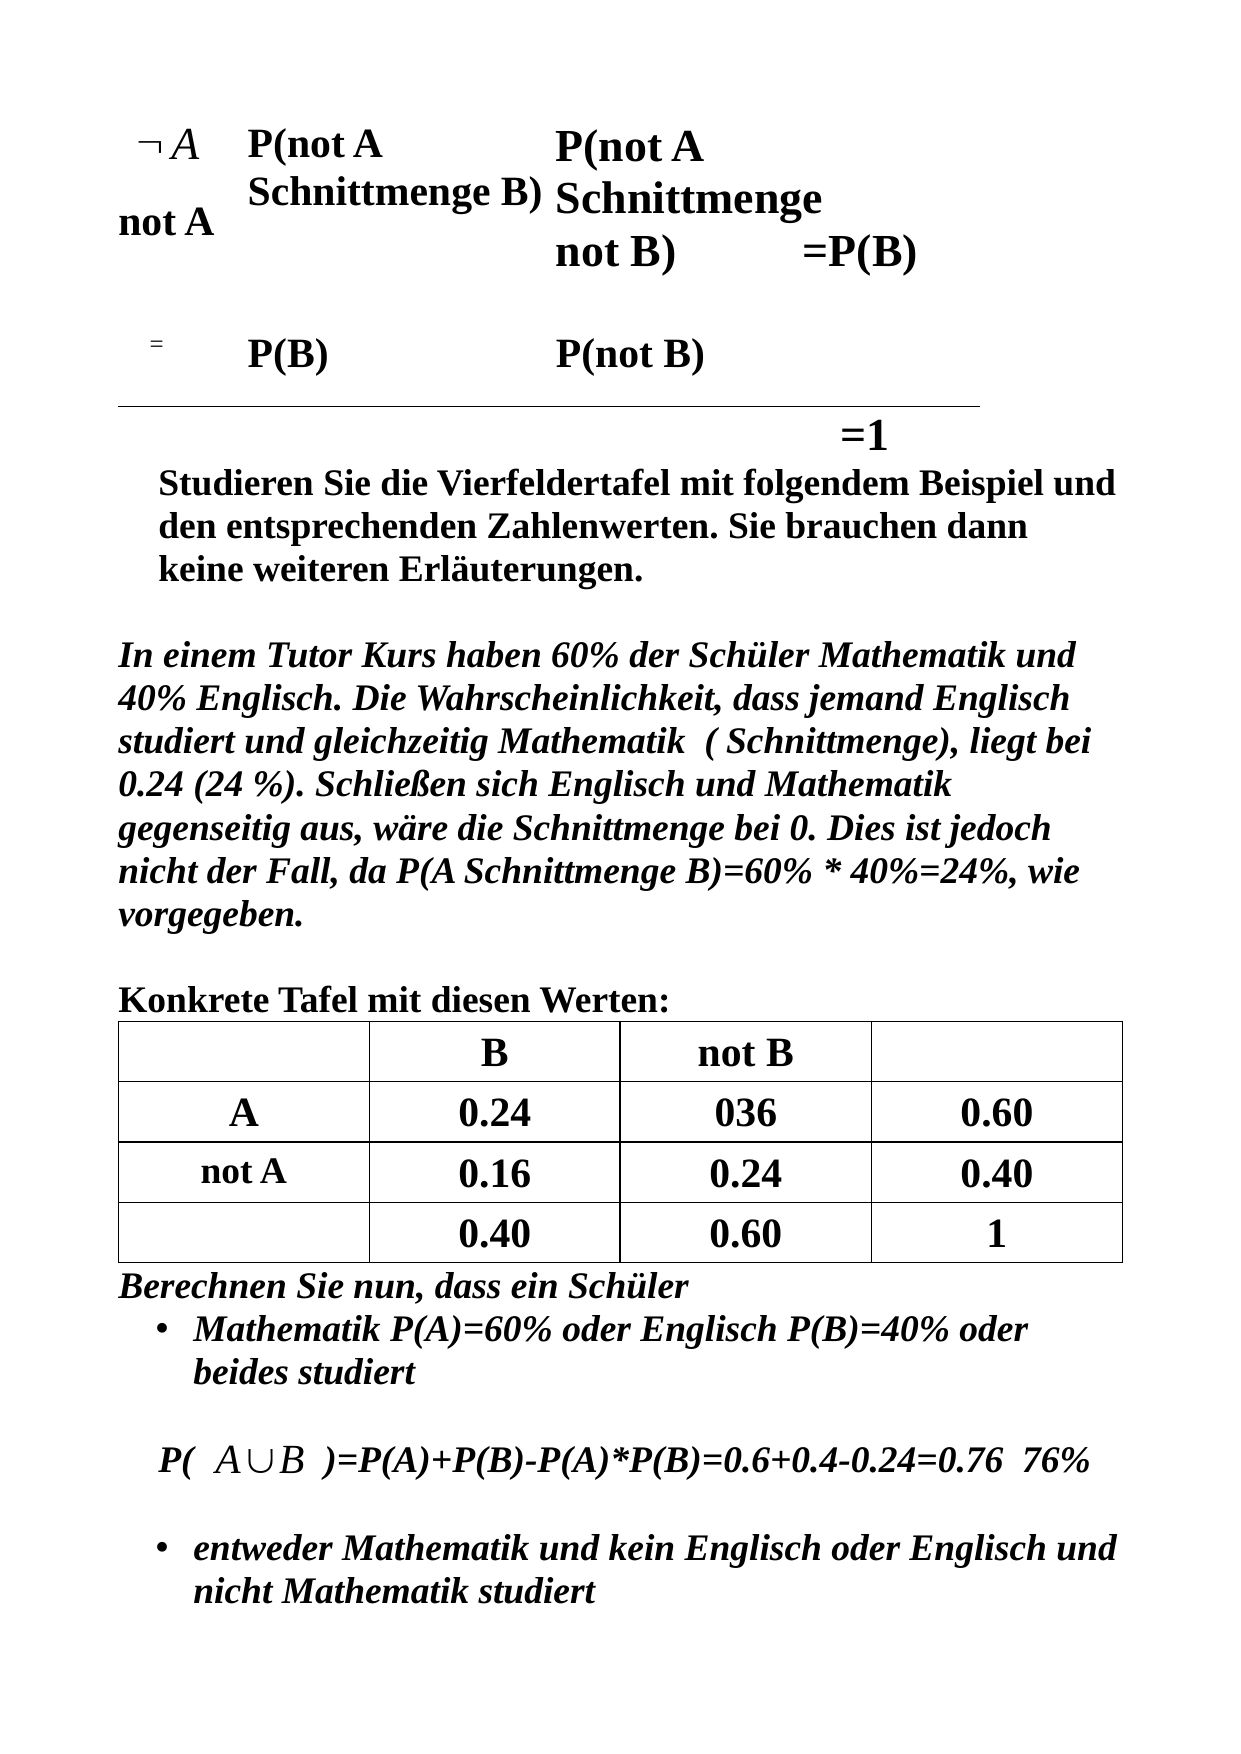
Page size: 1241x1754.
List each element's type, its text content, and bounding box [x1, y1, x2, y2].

list entweder Mathematik und kein Englisch oder Englisch und nicht Mathematik studiert [156, 1525, 1122, 1611]
table_cell = [118, 329, 247, 377]
table_header [119, 1022, 369, 1081]
text P()=P(A)+P(B)-P(A)*P(B)=0.6+0.4-0.24=0.76 76% [158, 1436, 1122, 1482]
table_cell P(B) [248, 329, 556, 377]
table_cell 0.40 [872, 1143, 1122, 1202]
table_cell P(not A Schnittmenge B) [248, 118, 556, 329]
table_cell [248, 377, 556, 406]
table_cell 0.24 [370, 1082, 619, 1141]
table_cell 036 [621, 1082, 871, 1141]
table_cell 1 [872, 1203, 1122, 1262]
table_cell not A [118, 118, 247, 329]
table_cell 0.24 [621, 1143, 871, 1202]
table_cell P(not A Schnittmenge not B) =P(B) [556, 118, 980, 329]
table_cell A [119, 1082, 369, 1141]
table_header B [370, 1022, 619, 1081]
text In einem Tutor Kurs haben 60% der Schüler Mathematik und 40% Englisch. Die Wahrscheinlichkeit, dass jemand Englisch studiert und gleichzeitig Mathematik ( Schnittmenge), liegt bei 0.24 (24 %). Schließen sich Englisch und Mathematik gegenseitig aus, wäre die Schnittmenge bei 0. Dies ist jedoch nicht der Fall, da P(A Schnittmenge B)=60% * 40%=24%, wie vorgegeben. [118, 632, 1122, 934]
table_cell 0.60 [621, 1203, 871, 1262]
table_cell 0.16 [370, 1143, 619, 1202]
table_header not B [621, 1022, 871, 1081]
text =1 [158, 407, 1122, 460]
text Konkrete Tafel mit diesen Werten: [118, 977, 1122, 1021]
table_cell [119, 1203, 369, 1262]
text Berechnen Sie nun, dass ein Schüler [118, 1263, 1122, 1306]
table_cell [118, 377, 247, 406]
table_cell 0.60 [872, 1082, 1122, 1141]
table_cell not A [119, 1143, 369, 1202]
table_cell [556, 377, 980, 406]
table_cell 0.40 [370, 1203, 619, 1262]
table_cell P(not B) [556, 329, 980, 377]
table_header [872, 1022, 1122, 1081]
text Studieren Sie die Vierfeldertafel mit folgendem Beispiel und den entsprechenden Zahlenwerten. Sie brauchen dann keine weiteren Erläuterungen. [158, 460, 1122, 589]
list Mathematik P(A)=60% oder Englisch P(B)=40% oder beides studiert [156, 1306, 1122, 1393]
